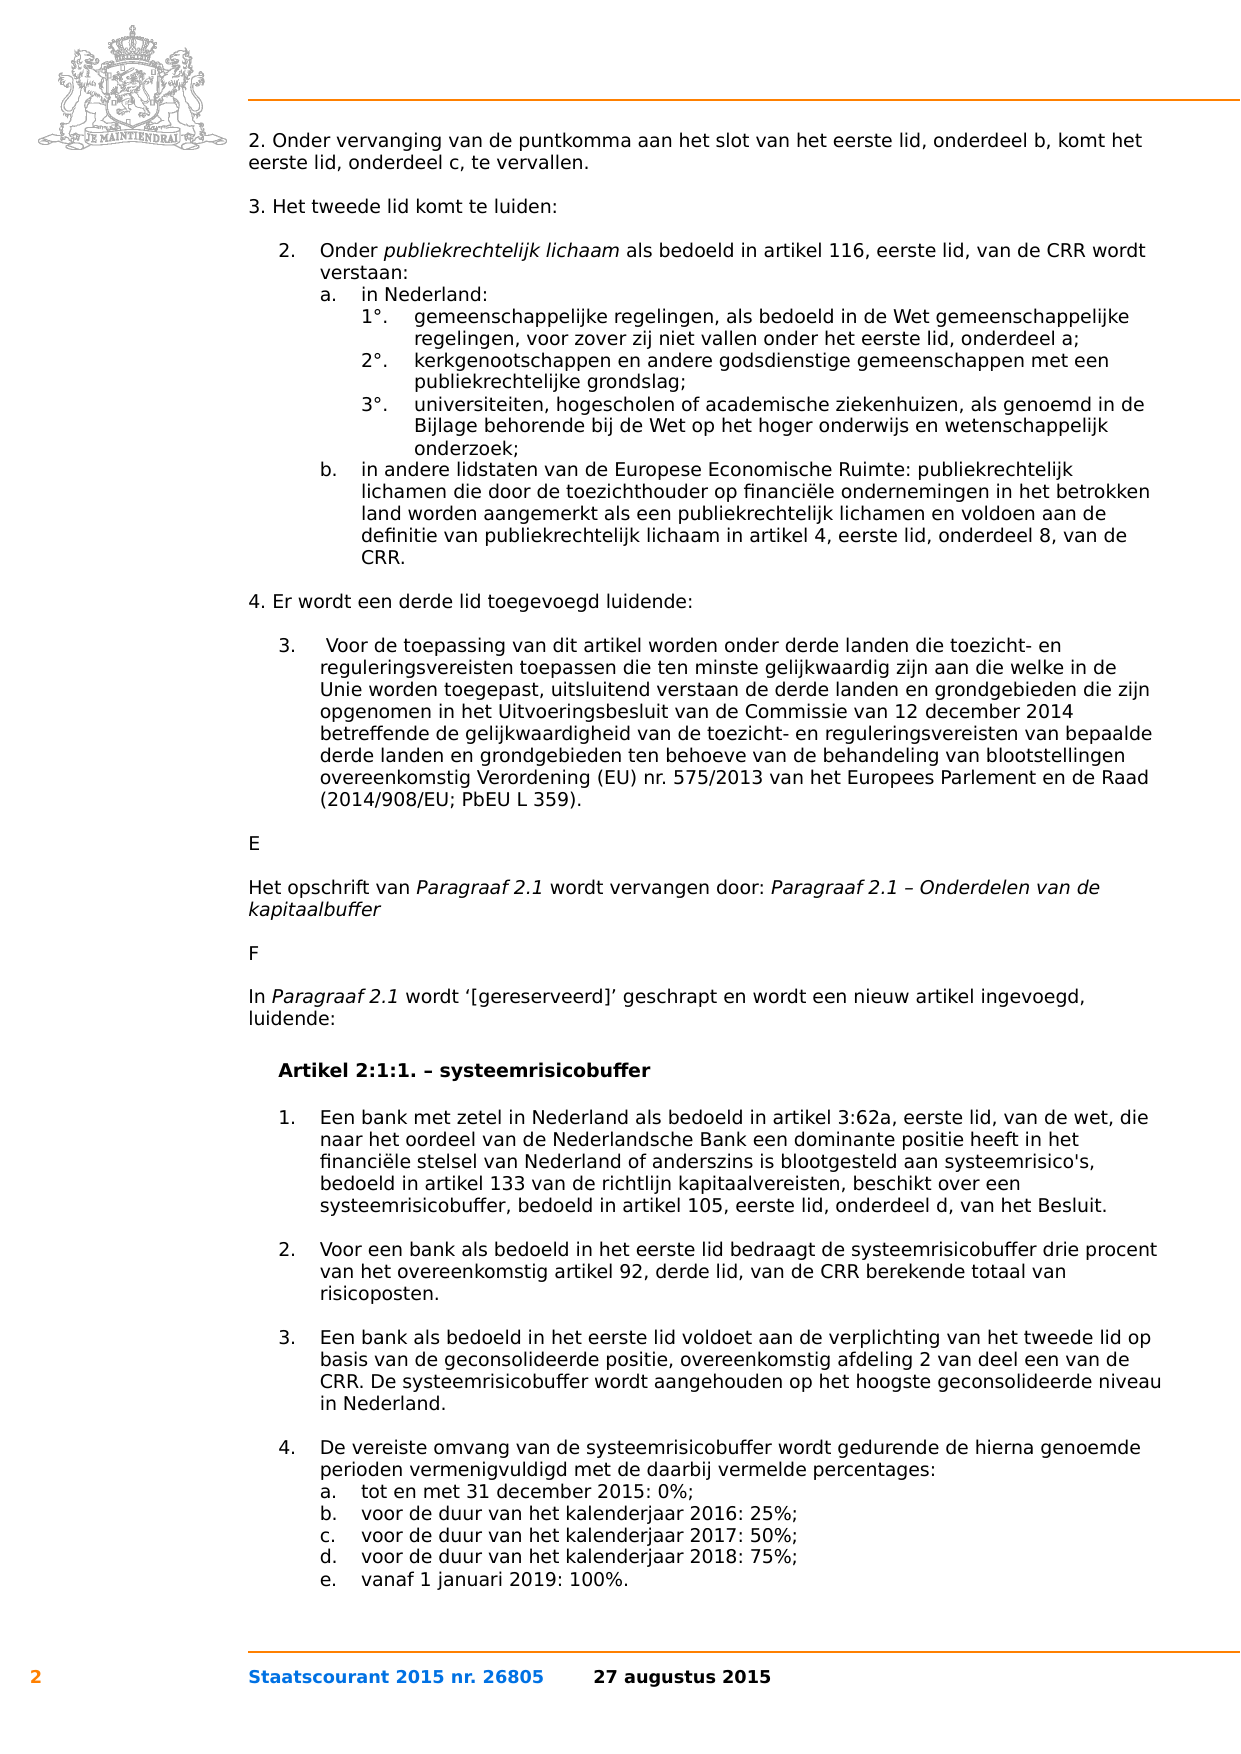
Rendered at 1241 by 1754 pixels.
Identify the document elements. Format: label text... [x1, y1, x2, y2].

text E [248, 833, 1163, 855]
subtitle Artikel 2:1:1. – systeemrisicobuffer [278, 1060, 1163, 1082]
text In Paragraaf 2.1 wordt ‘[gereserveerd]’ geschrapt en wordt een nieuw artikel ingevoegd, luidende: [248, 986, 1163, 1030]
text a. in Nederland: [319, 283, 1163, 306]
text 3°. universiteiten, hogescholen of academische ziekenhuizen, als genoemd in de Bijlage behorende bij de Wet op het hoger onderwijs en wetenschappelijk onderzoek; [361, 393, 1163, 459]
text 1°. gemeenschappelijke regelingen, als bedoeld in de Wet gemeenschappelijke regelingen, voor zover zij niet vallen onder het eerste lid, onderdeel a; [361, 306, 1163, 349]
text Het opschrift van Paragraaf 2.1 wordt vervangen door: Paragraaf 2.1 – Onderdelen van de kapitaalbuffer [248, 877, 1163, 921]
text 3. Het tweede lid komt te luiden: [248, 196, 1163, 218]
text a. tot en met 31 december 2015: 0%; [319, 1481, 1163, 1502]
text 1. Een bank met zetel in Nederland als bedoeld in artikel 3:62a, eerste lid, van de wet, die naar het oordeel van de Nederlandsche Bank een dominante positie heeft in het financiële stelsel van Nederland of anderszins is blootgesteld aan systeemrisico's, bedoeld in artikel 133 van de richtlijn kapitaalvereisten, beschikt over een systeemrisicobuffer, bedoeld in artikel 105, eerste lid, onderdeel d, van het Besluit. [278, 1107, 1163, 1217]
text e. vanaf 1 januari 2019: 100%. [319, 1568, 1163, 1590]
text 2. Voor een bank als bedoeld in het eerste lid bedraagt de systeemrisicobuffer drie procent van het overeenkomstig artikel 92, derde lid, van de CRR berekende totaal van risicoposten. [278, 1239, 1163, 1305]
text 3. Een bank als bedoeld in het eerste lid voldoet aan de verplichting van het tweede lid op basis van de geconsolideerde positie, overeenkomstig afdeling 2 van deel een van de CRR. De systeemrisicobuffer wordt aangehouden op het hoogste geconsolideerde niveau in Nederland. [278, 1327, 1163, 1415]
text 4. Er wordt een derde lid toegevoegd luidende: [248, 591, 1163, 613]
text b. in andere lidstaten van de Europese Economische Ruimte: publiekrechtelijk lichamen die door de toezichthouder op financiële ondernemingen in het betrokken land worden aangemerkt als een publiekrechtelijk lichamen en voldoen aan de definitie van publiekrechtelijk lichaam in artikel 4, eerste lid, onderdeel 8, van de CRR. [319, 459, 1163, 569]
text 4. De vereiste omvang van de systeemrisicobuffer wordt gedurende de hierna genoemde perioden vermenigvuldigd met de daarbij vermelde percentages: [278, 1437, 1163, 1481]
text F [248, 942, 1163, 964]
text 2. Onder vervanging van de puntkomma aan het slot van het eerste lid, onderdeel b, komt het eerste lid, onderdeel c, te vervallen. [248, 130, 1163, 174]
picture [38, 25, 227, 150]
text c. voor de duur van het kalenderjaar 2017: 50%; [319, 1524, 1163, 1546]
text b. voor de duur van het kalenderjaar 2016: 25%; [319, 1502, 1163, 1524]
text d. voor de duur van het kalenderjaar 2018: 75%; [319, 1546, 1163, 1568]
text 2°. kerkgenootschappen en andere godsdienstige gemeenschappen met een publiekrechtelijke grondslag; [361, 349, 1163, 393]
text 2. Onder publiekrechtelijk lichaam als bedoeld in artikel 116, eerste lid, van de CRR wordt verstaan: [278, 239, 1163, 283]
text 3. Voor de toepassing van dit artikel worden onder derde landen die toezicht- en reguleringsvereisten toepassen die ten minste gelijkwaardig zijn aan die welke in de Unie worden toegepast, uitsluitend verstaan de derde landen en grondgebieden die zijn opgenomen in het Uitvoeringsbesluit van de Commissie van 12 december 2014 betreffende de gelijkwaardigheid van de toezicht- en reguleringsvereisten van bepaalde derde landen en grondgebieden ten behoeve van de behandeling van blootstellingen overeenkomstig Verordening (EU) nr. 575/2013 van het Europees Parlement en de Raad (2014/908/EU; PbEU L 359). [278, 635, 1163, 811]
